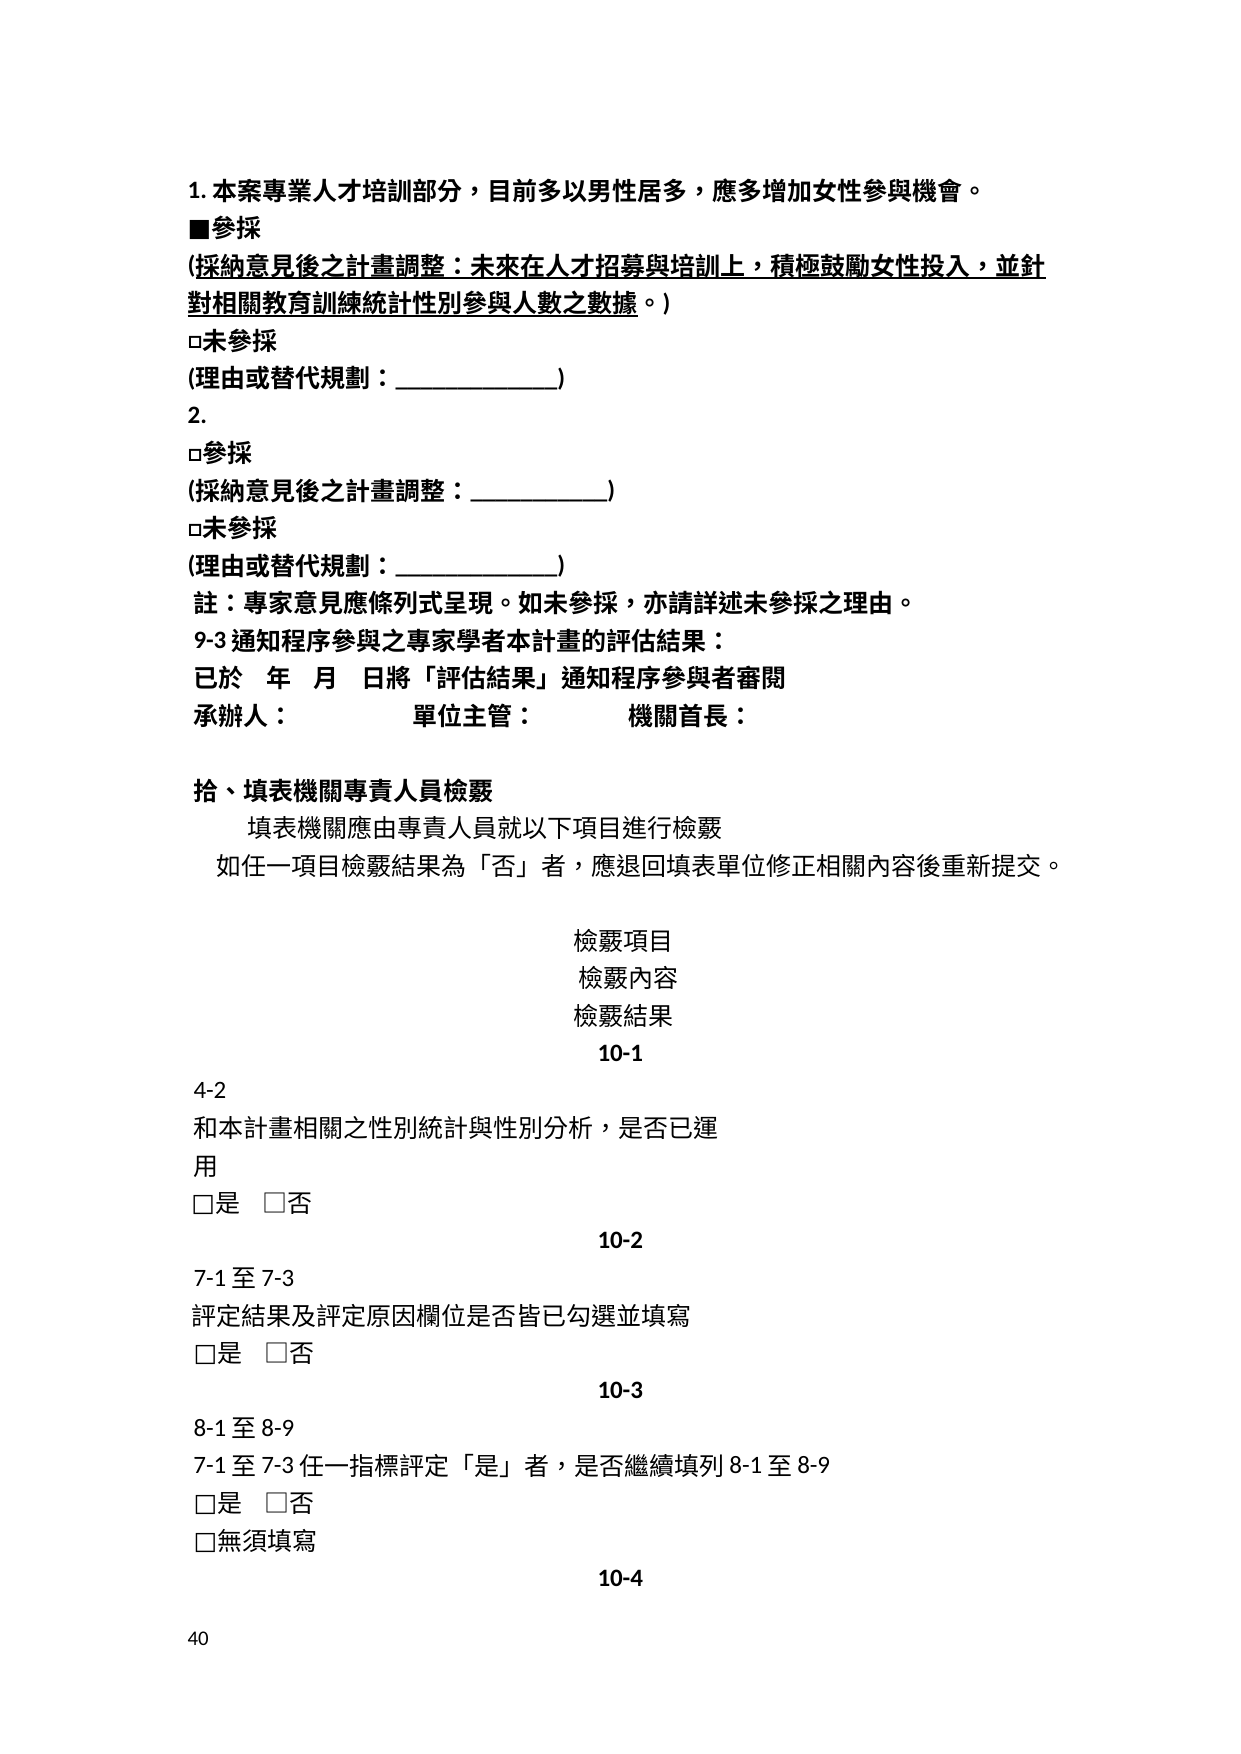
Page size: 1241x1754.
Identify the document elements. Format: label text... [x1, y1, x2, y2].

text 用 [193, 1139, 1064, 1177]
text 檢覈結果 [191, 989, 1054, 1027]
text 填表機關應由專責人員就以下項目進行檢覈 [243, 802, 1064, 839]
text 2. [187, 389, 1053, 427]
text 拾、填表機關專責人員檢覈 [193, 764, 1064, 802]
text □無須填寫 [193, 1514, 1064, 1552]
text 如任一項目檢覈結果為「否」者，應退回填表單位修正相關內容後重新提交。 [193, 839, 1064, 877]
text 10-1 [176, 1027, 1064, 1064]
text 10-3 [176, 1364, 1064, 1402]
text □參採 [187, 427, 1053, 464]
text 檢覈項目 [193, 914, 1053, 952]
text (採納意見後之計畫調整：未來在人才招募與培訓上，積極鼓勵女性投入，並針對相關教育訓練統計性別參與人數之數據。) [187, 239, 1053, 314]
text 1. 本案專業人才培訓部分，目前多以男性居多，應多增加女性參與機會。 [187, 164, 1053, 202]
text 已於 年 月 日將「評估結果」通知程序參與者審閱 [193, 652, 1064, 689]
text 承辦人： 單位主管： 機關首長： [193, 689, 1064, 727]
text 7-1至7-3任一指標評定「是」者，是否繼續填列8-1至8-9 [191, 1439, 1064, 1477]
text □是 □否 [193, 1327, 1064, 1364]
text □未參採 [187, 314, 1053, 352]
text 10-2 [176, 1214, 1064, 1252]
text 4-2 [193, 1064, 1053, 1102]
text 7-1至7-3 [193, 1252, 1064, 1289]
text 10-4 [176, 1552, 1064, 1589]
text 8-1至8-9 [193, 1402, 1064, 1439]
text 和本計畫相關之性別統計與性別分析，是否已運 [193, 1102, 1064, 1139]
text 檢覈內容 [193, 952, 1064, 989]
text 9-3通知程序參與之專家學者本計畫的評估結果： [193, 614, 1064, 652]
text ■參採 [187, 202, 1053, 239]
text (理由或替代規劃：_____________) [187, 539, 1053, 577]
text 註：專家意見應條列式呈現。如未參採，亦請詳述未參採之理由。 [193, 577, 1064, 614]
text (採納意見後之計畫調整：___________) [187, 464, 1053, 502]
text 評定結果及評定原因欄位是否皆已勾選並填寫 [191, 1289, 1064, 1327]
text (理由或替代規劃：_____________) [187, 352, 1053, 389]
text □是 □否 [193, 1477, 1064, 1514]
text □是 □否 [176, 1177, 1064, 1214]
text □未參採 [187, 502, 1053, 539]
